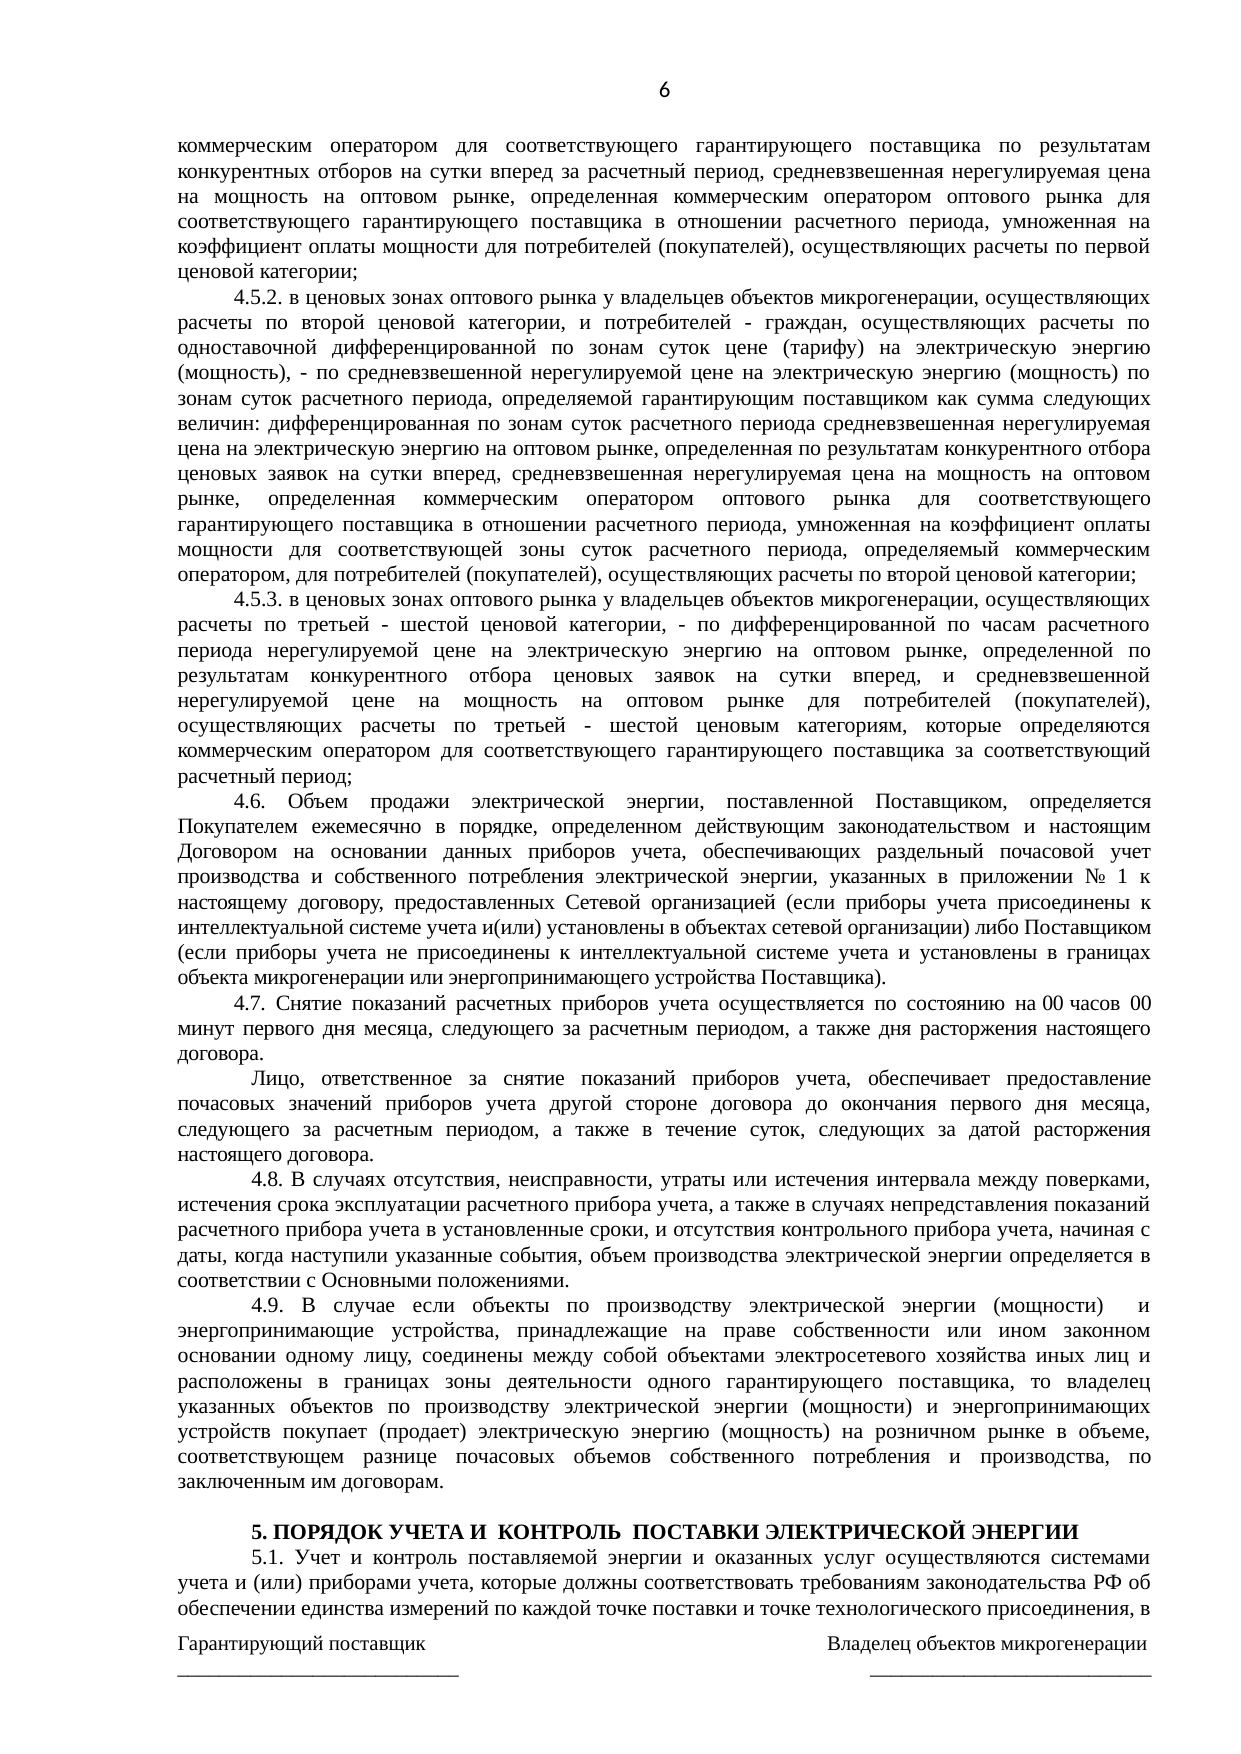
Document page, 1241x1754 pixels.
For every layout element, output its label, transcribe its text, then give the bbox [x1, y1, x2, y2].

text 4.6. Объем продажи электрической энергии, поставленной Поставщиком, определяется Покупателем ежемесячно в порядке, определенном действующим законодательством и настоящим Договором на основании данных приборов учета, обеспечивающих раздельный почасовой учет производства и собственного потребления электрической энергии, указанных в приложении № 1 к настоящему договору, предоставленных Сетевой организацией (если приборы учета присоединены к интеллектуальной системе учета и(или) установлены в объектах сетевой организации) либо Поставщиком (если приборы учета не присоединены к интеллектуальной системе учета и установлены в границах объекта микрогенерации или энергопринимающего устройства Поставщика). [177, 788, 1152, 989]
text Лицо, ответственное за снятие показаний приборов учета, обеспечивает предоставление почасовых значений приборов учета другой стороне договора до окончания первого дня месяца, следующего за расчетным периодом, а также в течение суток, следующих за датой расторжения настоящего договора. [177, 1065, 1152, 1166]
text 4.5.2. в ценовых зонах оптового рынка у владельцев объектов микрогенерации, осуществляющих расчеты по второй ценовой категории, и потребителей - граждан, осуществляющих расчеты по одноставочной дифференцированной по зонам суток цене (тарифу) на электрическую энергию (мощность), - по средневзвешенной нерегулируемой цене на электрическую энергию (мощность) по зонам суток расчетного периода, определяемой гарантирующим поставщиком как сумма следующих величин: дифференцированная по зонам суток расчетного периода средневзвешенная нерегулируемая цена на электрическую энергию на оптовом рынке, определенная по результатам конкурентного отбора ценовых заявок на сутки вперед, средневзвешенная нерегулируемая цена на мощность на оптовом рынке, определенная коммерческим оператором оптового рынка для соответствующего гарантирующего поставщика в отношении расчетного периода, умноженная на коэффициент оплаты мощности для соответствующей зоны суток расчетного периода, определяемый коммерческим оператором, для потребителей (покупателей), осуществляющих расчеты по второй ценовой категории; [177, 284, 1152, 586]
text 5. ПОРЯДОК УЧЕТА И КОНТРОЛЬ ПОСТАВКИ ЭЛЕКТРИЧЕСКОЙ ЭНЕРГИИ [177, 1519, 1152, 1544]
text 4.8. В случаях отсутствия, неисправности, утраты или истечения интервала между поверками, истечения срока эксплуатации расчетного прибора учета, а также в случаях непредставления показаний расчетного прибора учета в установленные сроки, и отсутствия контрольного прибора учета, начиная с даты, когда наступили указанные события, объем производства электрической энергии определяется в соответствии с Основными положениями. [177, 1166, 1152, 1292]
text 4.9. В случае если объекты по производству электрической энергии (мощности) и энергопринимающие устройства, принадлежащие на праве собственности или ином законном основании одному лицу, соединены между собой объектами электросетевого хозяйства иных лиц и расположены в границах зоны деятельности одного гарантирующего поставщика, то владелец указанных объектов по производству электрической энергии (мощности) и энергопринимающих устройств покупает (продает) электрическую энергию (мощность) на розничном рынке в объеме, соответствующем разнице почасовых объемов собственного потребления и производства, по заключенным им договорам. [177, 1292, 1152, 1494]
text коммерческим оператором для соответствующего гарантирующего поставщика по результатам конкурентных отборов на сутки вперед за расчетный период, средневзвешенная нерегулируемая цена на мощность на оптовом рынке, определенная коммерческим оператором оптового рынка для соответствующего гарантирующего поставщика в отношении расчетного периода, умноженная на коэффициент оплаты мощности для потребителей (покупателей), осуществляющих расчеты по первой ценовой категории; [177, 132, 1152, 284]
text 4.5.3. в ценовых зонах оптового рынка у владельцев объектов микрогенерации, осуществляющих расчеты по третьей - шестой ценовой категории, - по дифференцированной по часам расчетного периода нерегулируемой цене на электрическую энергию на оптовом рынке, определенной по результатам конкурентного отбора ценовых заявок на сутки вперед, и средневзвешенной нерегулируемой цене на мощность на оптовом рынке для потребителей (покупателей), осуществляющих расчеты по третьей - шестой ценовым категориям, которые определяются коммерческим оператором для соответствующего гарантирующего поставщика за соответствующий расчетный период; [177, 586, 1152, 788]
text 4.7. Снятие показаний расчетных приборов учета осуществляется по состоянию на 00 часов 00 минут первого дня месяца, следующего за расчетным периодом, а также дня расторжения настоящего договора. [177, 989, 1152, 1065]
text 5.1. Учет и контроль поставляемой энергии и оказанных услуг осуществляются системами учета и (или) приборами учета, которые должны соответствовать требованиям законодательства РФ об обеспечении единства измерений по каждой точке поставки и точке технологического присоединения, в [177, 1544, 1152, 1620]
